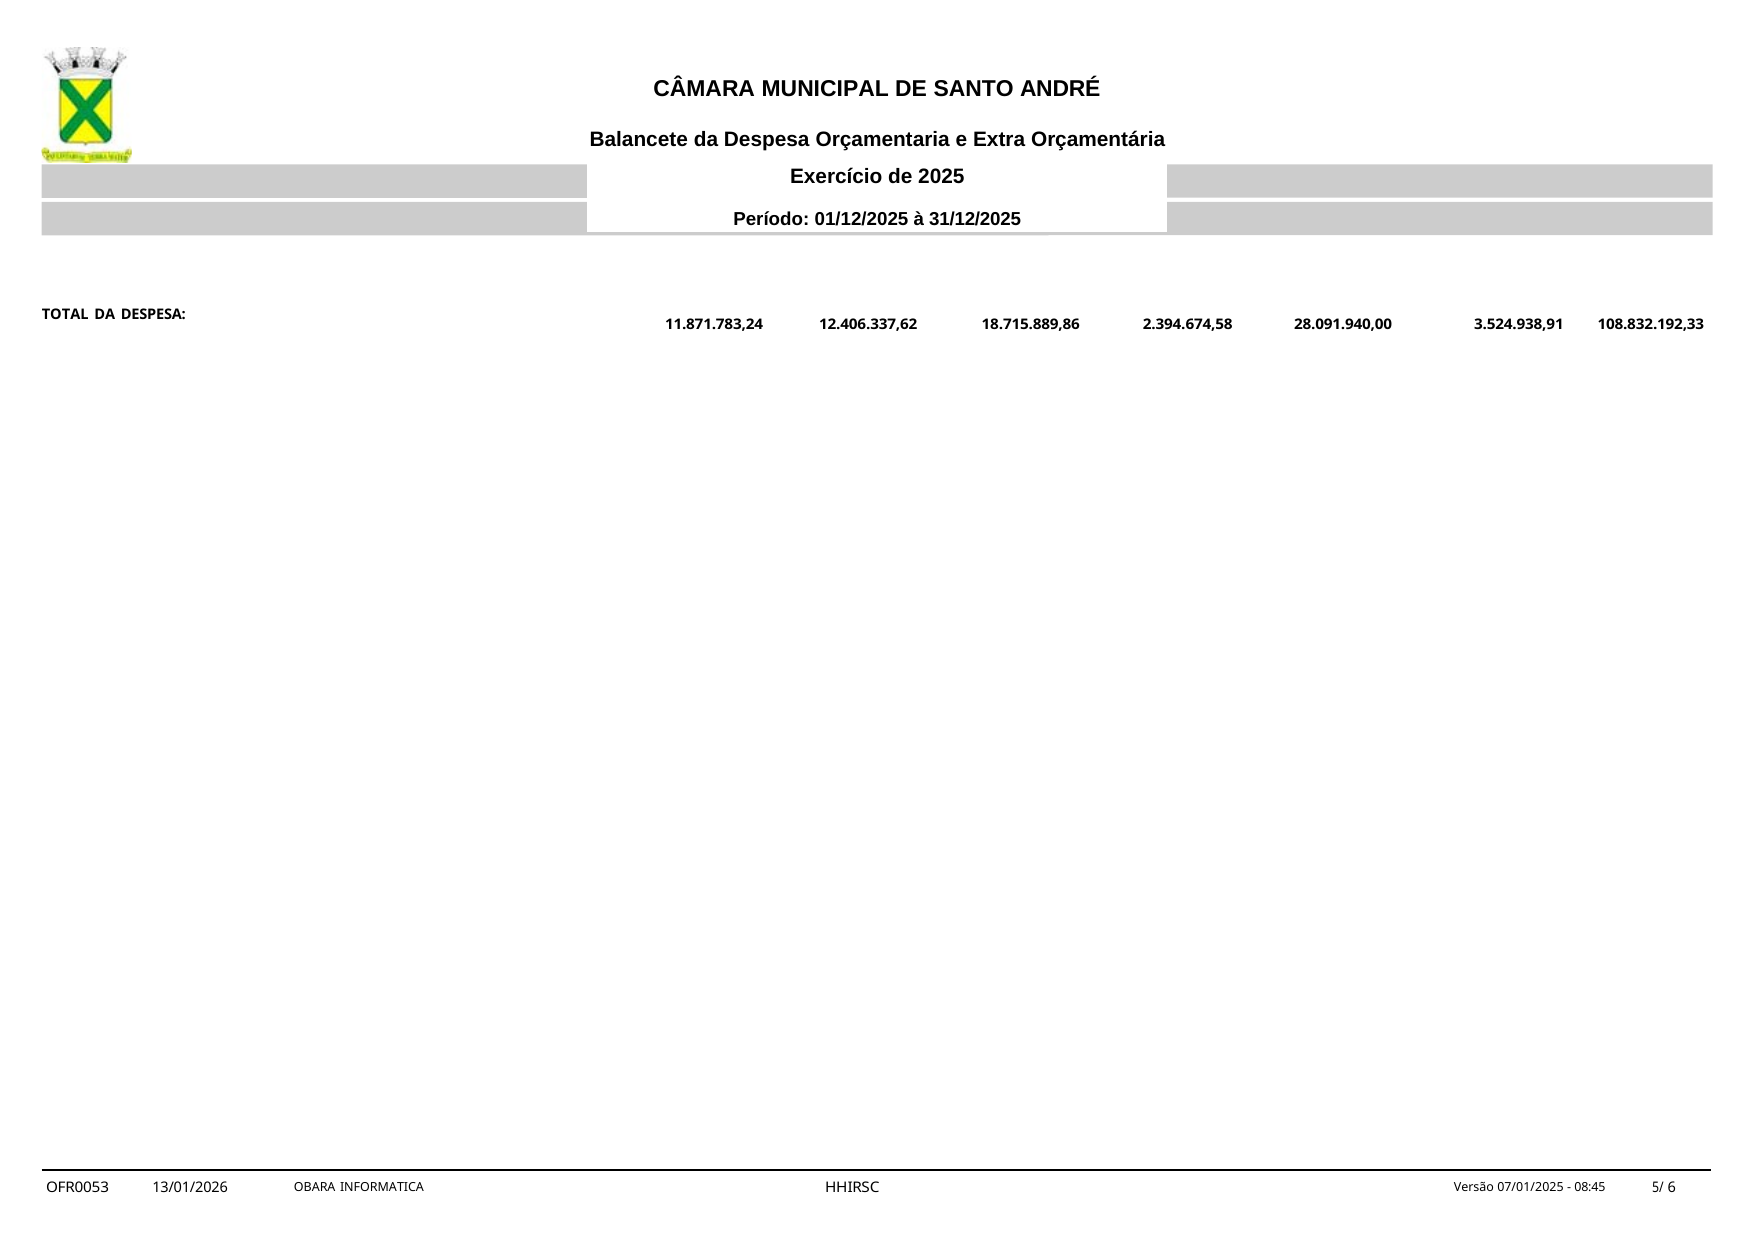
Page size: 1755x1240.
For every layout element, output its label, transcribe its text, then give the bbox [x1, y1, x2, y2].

text 3.524.938,91 [1474, 314, 1575, 334]
text 12.406.337,62 18.715.889,86 2.394.674,58 28.091.940,00 [819, 314, 1404, 334]
text TOTAL DA DESPESA: [42, 303, 196, 323]
text 11.871.783,24 [665, 314, 775, 334]
text 108.832.192,33 [1597, 314, 1725, 334]
